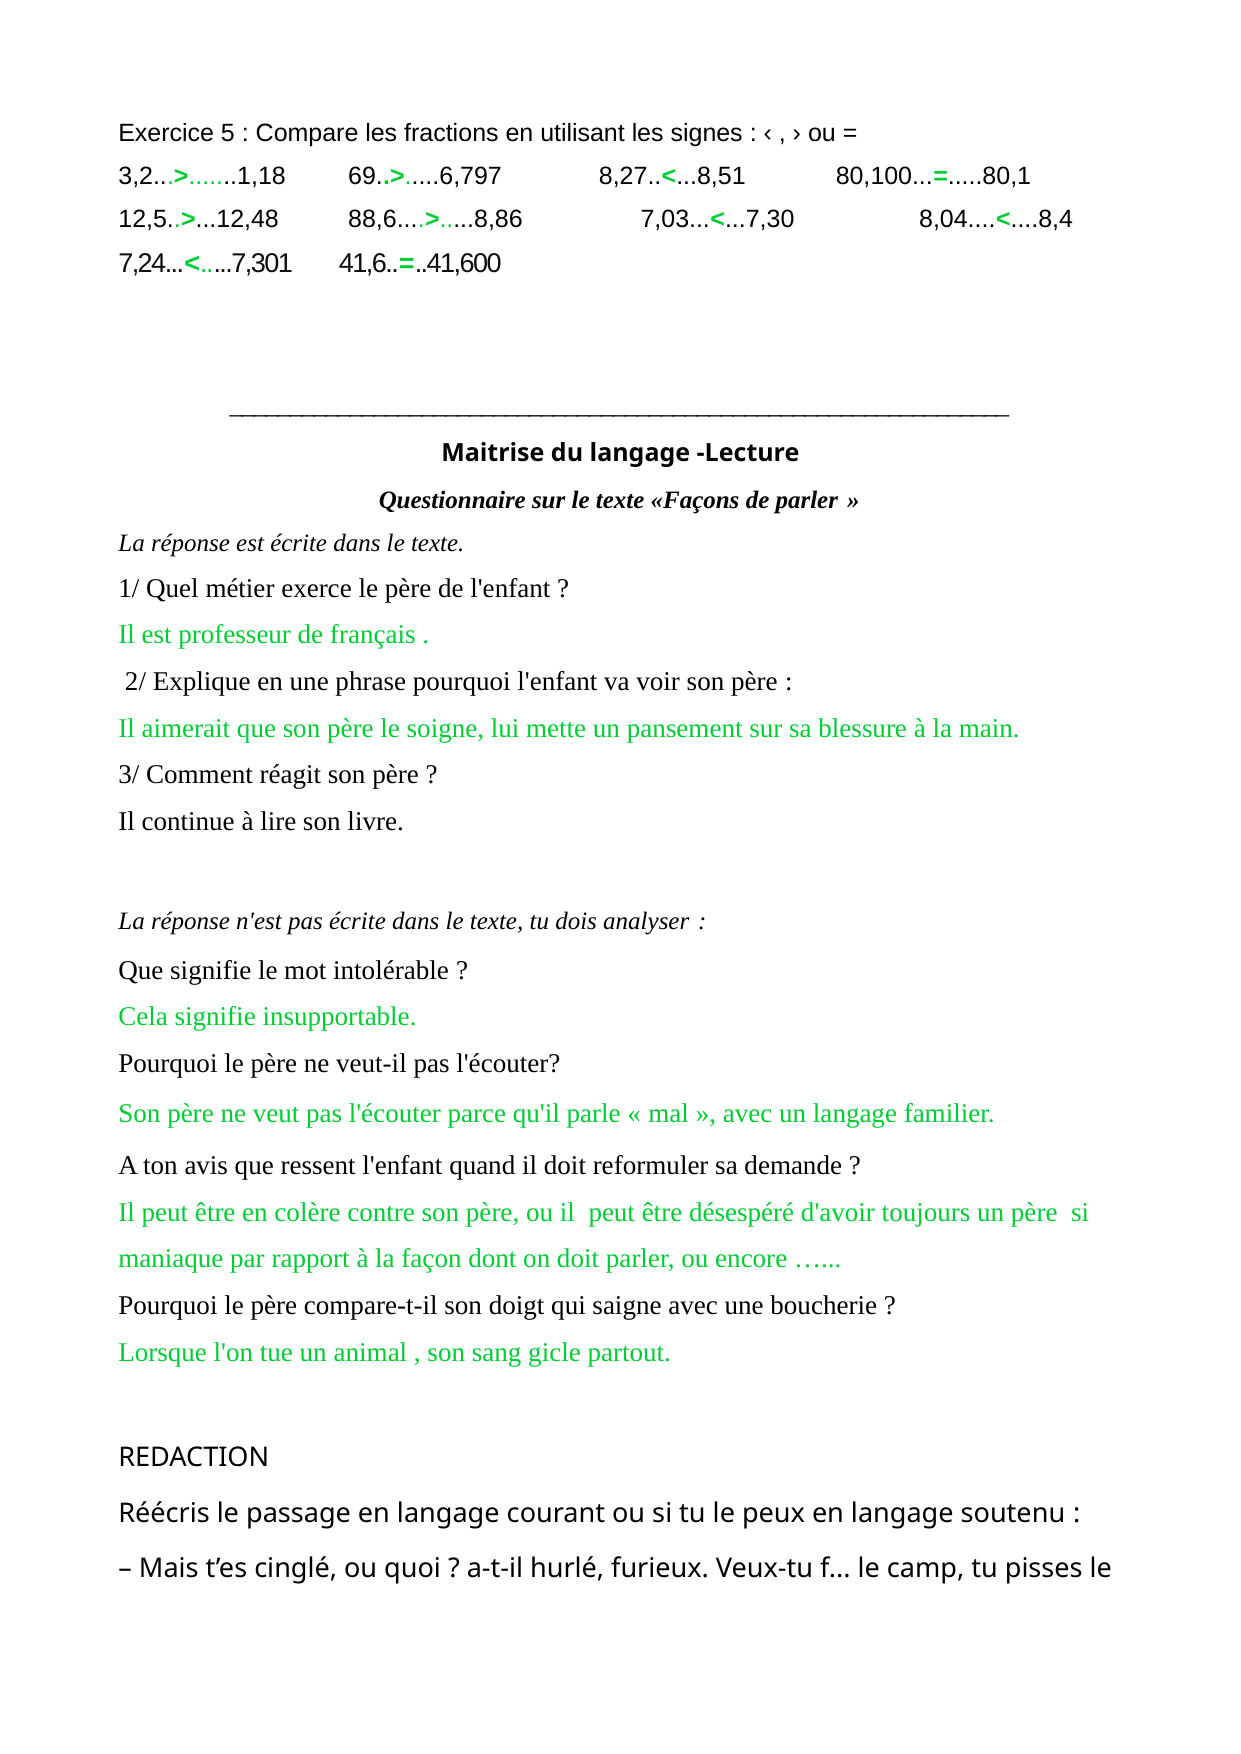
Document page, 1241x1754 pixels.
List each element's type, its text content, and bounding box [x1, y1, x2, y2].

text Lorsque l'on tue un animal , son sang gicle partout. [118, 1336, 1122, 1367]
text 12,5..>...12,48 88,6....>.....8,86 7,03...<...7,30 8,04....<....8,4 [118, 204, 1122, 233]
text 3,2...>.......1,18 69..>.....6,797 8,27..<...8,51 80,100...=.....80,1 [118, 161, 1122, 190]
text 7,24...<.....7,301 41,6..=..41,600 [118, 247, 1122, 279]
text Il peut être en colère contre son père, ou il peut être désespéré d'avoir toujours un père si maniaque par rapport à la façon dont on doit parler, ou encore …... [118, 1196, 1122, 1273]
text Il est professeur de français . [118, 618, 1122, 649]
text Que signifie le mot intolérable ? [118, 954, 1122, 985]
text Il continue à lire son livre. [118, 805, 1122, 836]
text Il aimerait que son père le soigne, lui mette un pansement sur sa blessure à la main. [118, 712, 1122, 743]
text _________________________________________________________________ [118, 388, 1122, 419]
text Son père ne veut pas l'écouter parce qu'il parle « mal », avec un langage familier. [118, 1094, 1122, 1131]
text Exercice 5 : Compare les fractions en utilisant les signes : ‹ , › ou = [118, 118, 1122, 147]
text Maitrise du langage -Lecture [118, 434, 1122, 468]
text La réponse est écrite dans le texte. [118, 528, 1122, 557]
text Questionnaire sur le texte «Façons de parler » [118, 485, 1122, 514]
text 1/ Quel métier exerce le père de l'enfant ? [118, 572, 1122, 603]
text 2/ Explique en une phrase pourquoi l'enfant va voir son père : [118, 665, 1122, 696]
text Pourquoi le père ne veut-il pas l'écouter? [118, 1047, 1122, 1078]
text Réécris le passage en langage courant ou si tu le peux en langage soutenu : [118, 1493, 1122, 1530]
text A ton avis que ressent l'enfant quand il doit reformuler sa demande ? [118, 1149, 1122, 1180]
text – Mais t’es cinglé, ou quoi ? a-t-il hurlé, furieux. Veux-tu f... le camp, tu pisses le [118, 1548, 1122, 1585]
text REDACTION [118, 1438, 1122, 1474]
text La réponse n'est pas écrite dans le texte, tu dois analyser : [118, 903, 1122, 937]
text Cela signifie insupportable. [118, 1000, 1122, 1032]
text Pourquoi le père compare-t-il son doigt qui saigne avec une boucherie ? [118, 1289, 1122, 1320]
text 3/ Comment réagit son père ? [118, 758, 1122, 789]
